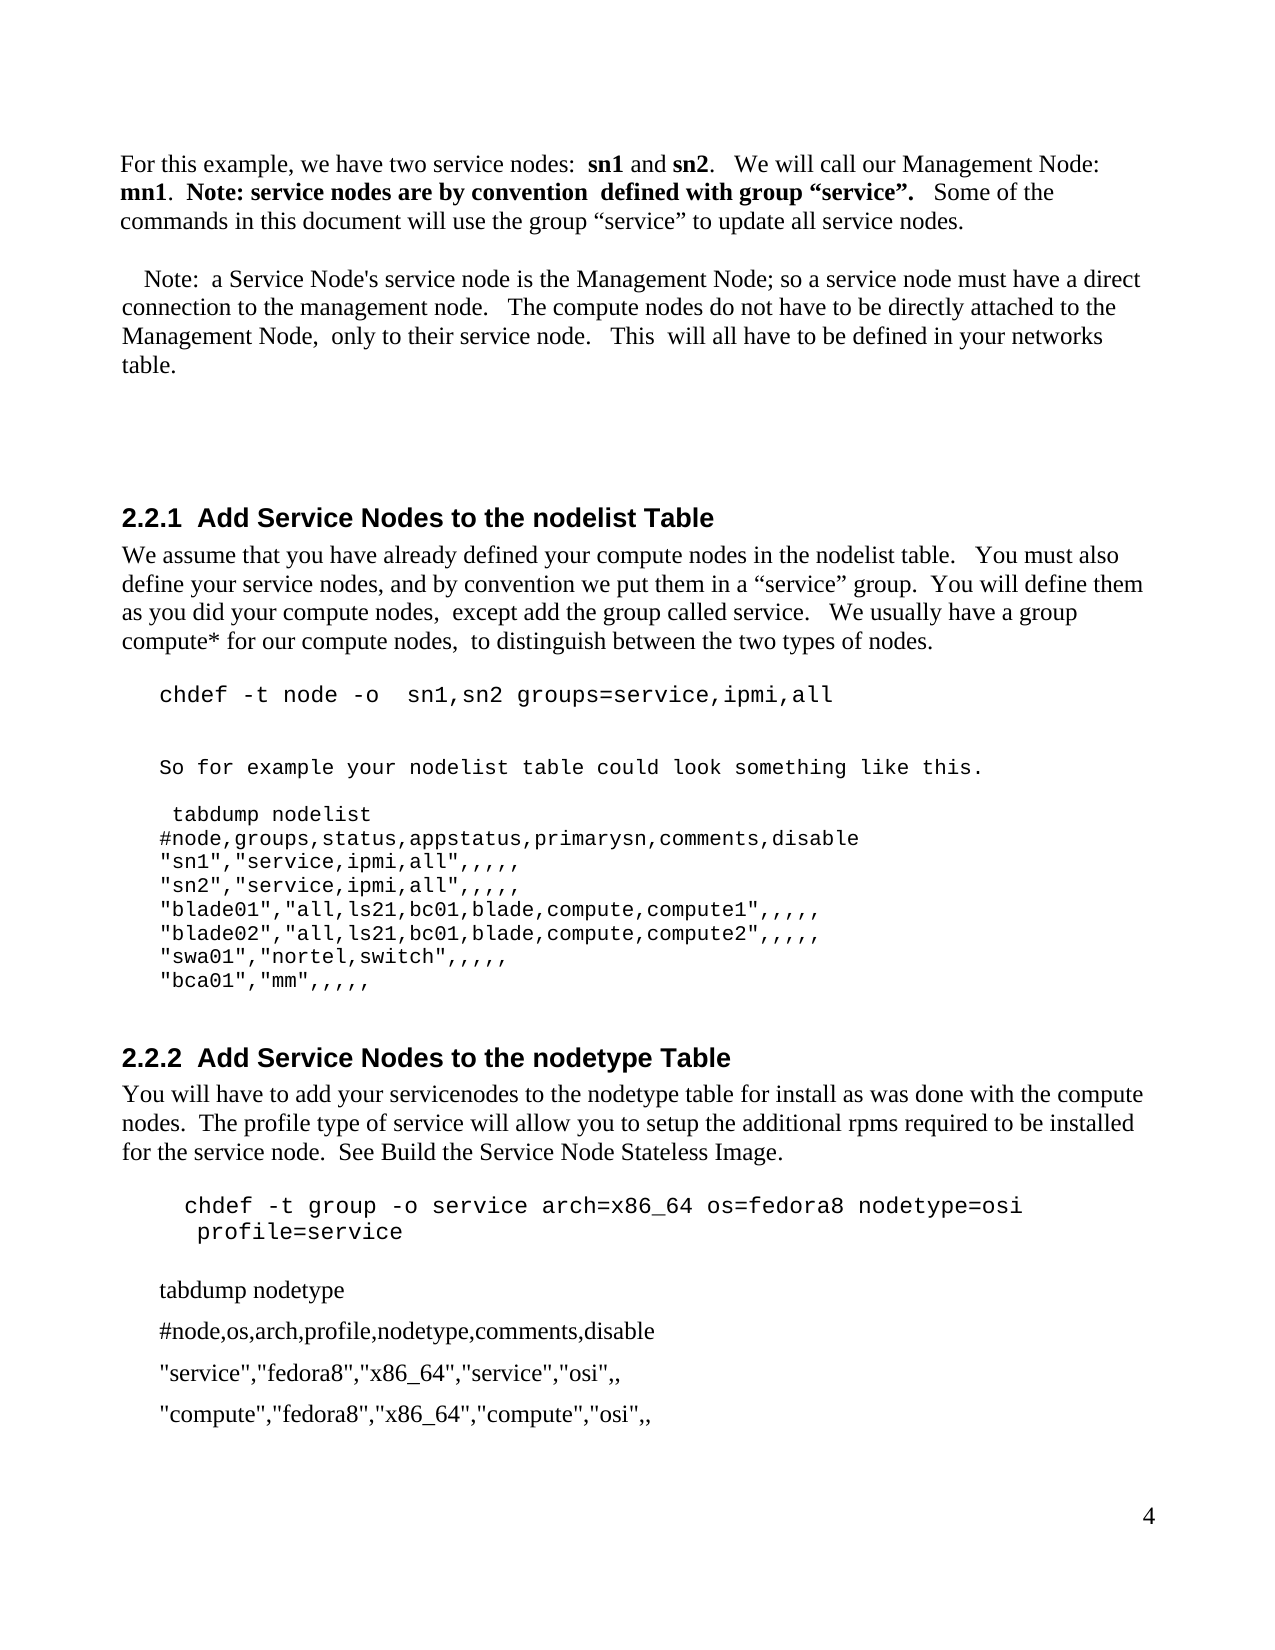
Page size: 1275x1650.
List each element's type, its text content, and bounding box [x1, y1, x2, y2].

text "bca01","mm",,,,, [159, 970, 1155, 993]
text For this example, we have two service nodes: sn1 and sn2. We will call our Management Node: mn1. Note: service nodes are by convention defined with group “service”. Some of the commands in this document will use the group “service” to update all service nodes. [120, 149, 1155, 235]
subtitle Add Service Nodes to the nodetype Table [122, 1042, 1155, 1073]
text tabdump nodetype [159, 1275, 1155, 1304]
text Note: a Service Node's service node is the Management Node; so a service node must have a direct connection to the management node. The compute nodes do not have to be directly attached to the Management Node, only to their service node. This will all have to be defined in your networks table. [122, 264, 1155, 379]
text We assume that you have already defined your compute nodes in the nodelist table. You must also define your service nodes, and by convention we put them in a “service” group. You will define them as you did your compute nodes, except add the group called service. We usually have a group compute* for our compute nodes, to distinguish between the two types of nodes. [122, 540, 1155, 655]
text #node,os,arch,profile,nodetype,comments,disable [159, 1316, 1155, 1345]
text "sn2","service,ipmi,all",,,,, [159, 875, 1155, 899]
text #node,groups,status,appstatus,primarysn,comments,disable [159, 828, 1155, 852]
text "service","fedora8","x86_64","service","osi",, [159, 1358, 1155, 1386]
text "blade02","all,ls21,bc01,blade,compute,compute2",,,,, [159, 922, 1155, 946]
text chdef -t group -o service arch=x86_64 os=fedora8 nodetype=osi profile=service [159, 1194, 1155, 1246]
text You will have to add your servicenodes to the nodetype table for install as was done with the compute nodes. The profile type of service will allow you to setup the additional rpms required to be installed for the service node. See Build the Service Node Stateless Image. [122, 1079, 1155, 1166]
text tabdump nodelist [159, 804, 1155, 828]
text "swa01","nortel,switch",,,,, [159, 946, 1155, 970]
text chdef -t node -o sn1,sn2 groups=service,ipmi,all [159, 684, 1155, 710]
text So for example your nodelist table could look something like this. [159, 757, 1155, 781]
text "blade01","all,ls21,bc01,blade,compute,compute1",,,,, [159, 899, 1155, 922]
text "compute","fedora8","x86_64","compute","osi",, [159, 1399, 1155, 1428]
text "sn1","service,ipmi,all",,,,, [159, 852, 1155, 875]
subtitle Add Service Nodes to the nodelist Table [122, 502, 1155, 534]
